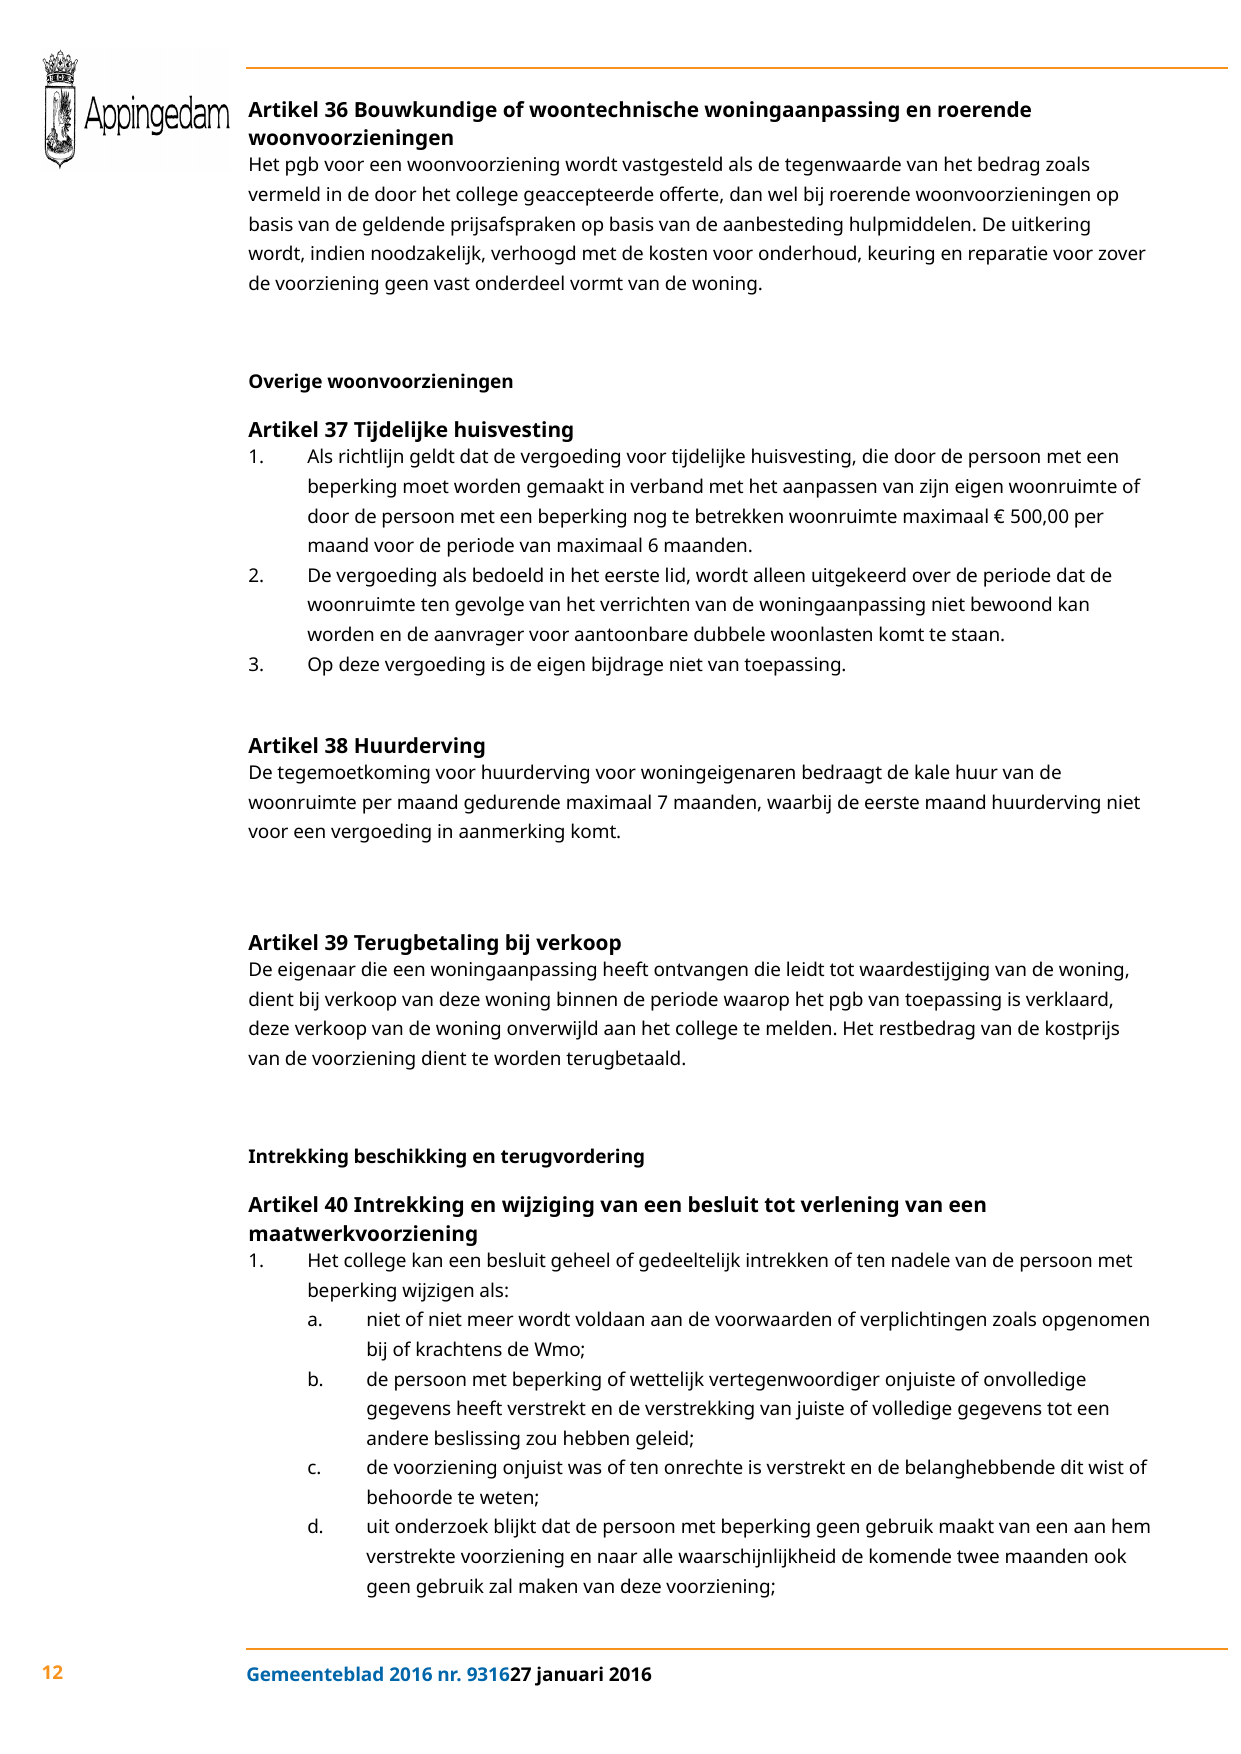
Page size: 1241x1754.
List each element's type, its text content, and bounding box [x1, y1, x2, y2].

text Het pgb voor een woonvoorziening wordt vastgesteld als de tegenwaarde van het bedrag zoals vermeld in de door het college geaccepteerde offerte, dan wel bij roerende woonvoorzieningen op basis van de geldende prijsafspraken op basis van de aanbesteding hulpmiddelen. De uitkering wordt, indien noodzakelijk, verhoogd met de kosten voor onderhoud, keuring en reparatie voor zover de voorziening geen vast onderdeel vormt van de woning. [248, 152, 1152, 296]
list uit onderzoek blijkt dat de persoon met beperking geen gebruik maakt van een aan hem verstrekte voorziening en naar alle waarschijnlijkheid de komende twee maanden ook geen gebruik zal maken van deze voorziening; [307, 1514, 1152, 1598]
picture [41, 47, 231, 172]
text De eigenaar die een woningaanpassing heeft ontvangen die leidt tot waardestijging van de woning, dient bij verkoop van deze woning binnen de periode waarop het pgb van toepassing is verklaard, deze verkoop van de woning onverwijld aan het college te melden. Het restbedrag van de kostprijs van de voorziening dient te worden terugbetaald. [248, 956, 1152, 1071]
text Intrekking beschikking en terugvordering [248, 1141, 1152, 1170]
text Overige woonvoorzieningen [248, 366, 1152, 394]
list de persoon met beperking of wettelijk vertegenwoordiger onjuiste of onvolledige gegevens heeft verstrekt en de verstrekking van juiste of volledige gegevens tot een andere beslissing zou hebben geleid; [307, 1366, 1152, 1451]
list Als richtlijn geldt dat de vergoeding voor tijdelijke huisvesting, die door de persoon met een beperking moet worden gemaakt in verband met het aanpassen van zijn eigen woonruimte of door de persoon met een beperking nog te betrekken woonruimte maximaal € 500,00 per maand voor de periode van maximaal 6 maanden. [248, 444, 1152, 558]
list de voorziening onjuist was of ten onrechte is verstrekt en de belanghebbende dit wist of behoorde te weten; [307, 1454, 1152, 1510]
text Artikel 39 Terugbetaling bij verkoop [248, 928, 1152, 956]
list niet of niet meer wordt voldaan aan de voorwaarden of verplichtingen zoals opgenomen bij of krachtens de Wmo; [307, 1307, 1152, 1362]
list Op deze vergoeding is de eigen bijdrage niet van toepassing. [248, 651, 1152, 677]
text Artikel 36 Bouwkundige of woontechnische woningaanpassing en roerende woonvoorzieningen [248, 95, 1152, 152]
text Artikel 40 Intrekking en wijziging van een besluit tot verlening van een maatwerkvoorziening [248, 1191, 1152, 1247]
text Artikel 38 Huurderving [248, 731, 1152, 759]
list Het college kan een besluit geheel of gedeeltelijk intrekken of ten nadele van de persoon met beperking wijzigen als: [248, 1247, 1152, 1303]
text De tegemoetkoming voor huurderving voor woningeigenaren bedraagt de kale huur van de woonruimte per maand gedurende maximaal 7 maanden, waarbij de eerste maand huurderving niet voor een vergoeding in aanmerking komt. [248, 759, 1152, 844]
text Artikel 37 Tijdelijke huisvesting [248, 415, 1152, 444]
list De vergoeding als bedoeld in het eerste lid, wordt alleen uitgekeerd over de periode dat de woonruimte ten gevolge van het verrichten van de woningaanpassing niet bewoond kan worden en de aanvrager voor aantoonbare dubbele woonlasten komt te staan. [248, 562, 1152, 647]
